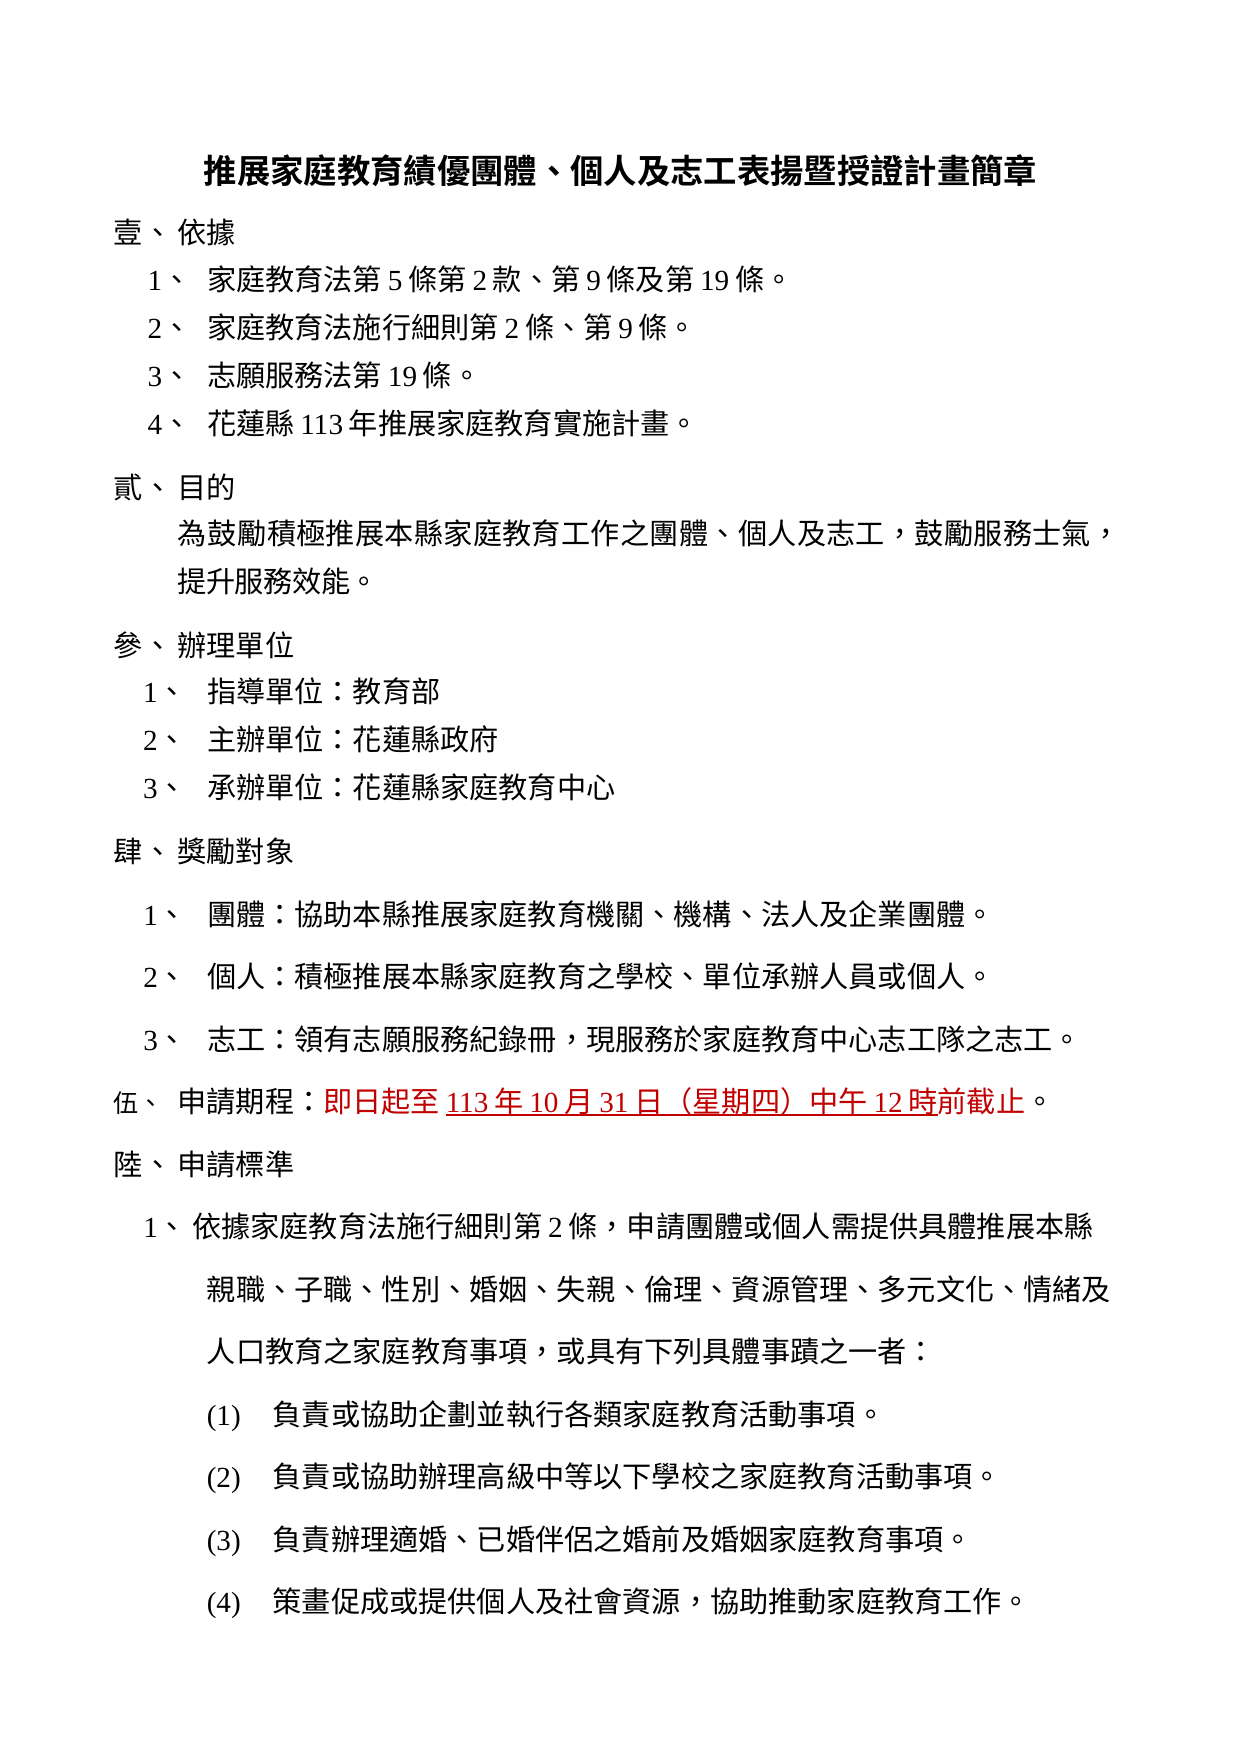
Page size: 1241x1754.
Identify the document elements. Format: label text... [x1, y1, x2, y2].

text 人口教育之家庭教育事項，或具有下列具體事蹟之一者： [193, 1308, 1122, 1371]
text 親職、子職、性別、婚姻、失親、倫理、資源管理、多元文化、情緒及 [193, 1246, 1122, 1308]
text 為鼓勵積極推展本縣家庭教育工作之團體、個人及志工，鼓勵服務士氣，提升服務效能。 [177, 506, 1122, 602]
list 團體：協助本縣推展家庭教育機關、機構、法人及企業團體。 [143, 871, 1122, 933]
list 依據 [114, 189, 1122, 252]
list 個人：積極推展本縣家庭教育之學校、單位承辦人員或個人。 [143, 933, 1122, 996]
text 推展家庭教育績優團體、個人及志工表揚暨授證計畫簡章 [118, 127, 1122, 189]
list 負責或協助企劃並執行各類家庭教育活動事項。 [207, 1371, 1122, 1433]
list 申請期程：即日起至113年10月31日（星期四）中午12時前截止。 [114, 1058, 1122, 1121]
list 策畫促成或提供個人及社會資源，協助推動家庭教育工作。 [207, 1558, 1122, 1621]
list 負責辦理適婚、已婚伴侶之婚前及婚姻家庭教育事項。 [207, 1496, 1122, 1558]
list 志工：領有志願服務紀錄冊，現服務於家庭教育中心志工隊之志工。 [143, 996, 1122, 1058]
list 承辦單位：花蓮縣家庭教育中心 [143, 760, 1122, 808]
list 目的 [114, 444, 1122, 506]
list 獎勵對象 [114, 808, 1122, 871]
list 家庭教育法施行細則第2條、第9條。 [147, 300, 1122, 348]
list 主辦單位：花蓮縣政府 [143, 712, 1122, 760]
list 負責或協助辦理高級中等以下學校之家庭教育活動事項。 [207, 1433, 1122, 1496]
list 指導單位：教育部 [143, 664, 1122, 712]
list 志願服務法第19條。 [147, 348, 1122, 396]
list 家庭教育法第5條第2款、第9條及第19條。 [147, 252, 1122, 300]
list 辦理單位 [114, 602, 1122, 664]
list 花蓮縣113年推展家庭教育實施計畫。 [147, 396, 1122, 444]
list 申請標準 [114, 1121, 1122, 1183]
list 依據家庭教育法施行細則第2條，申請團體或個人需提供具體推展本縣 [143, 1183, 1122, 1246]
